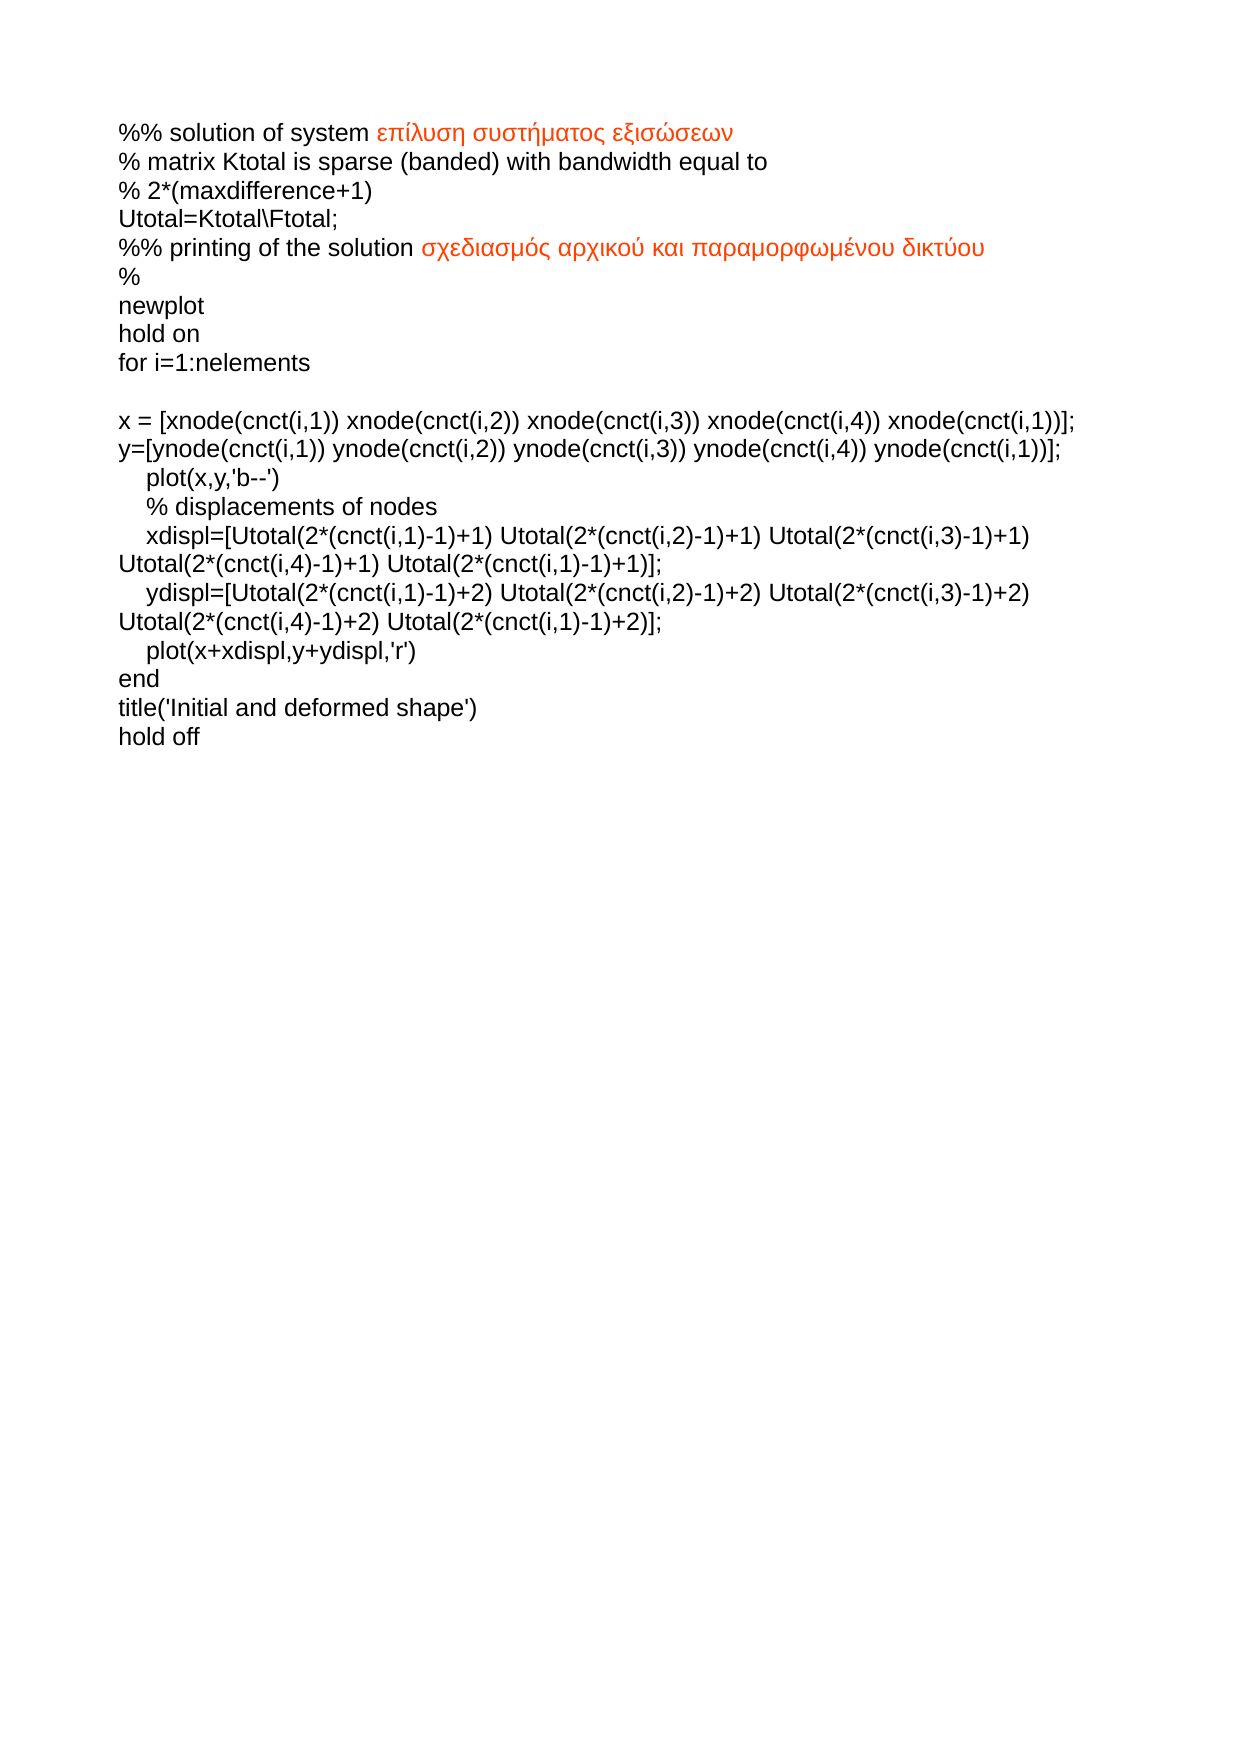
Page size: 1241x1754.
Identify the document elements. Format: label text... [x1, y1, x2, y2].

text xdispl=[Utotal(2*(cnct(i,1)-1)+1) Utotal(2*(cnct(i,2)-1)+1) Utotal(2*(cnct(i,3)-1)+1) Utotal(2*(cnct(i,4)-1)+1) Utotal(2*(cnct(i,1)-1)+1)]; [118, 521, 1122, 578]
text end [118, 664, 1122, 693]
text %% solution of system επίλυση συστήματος εξισώσεων [118, 118, 1122, 147]
text %% printing of the solution σχεδιασμός αρχικού και παραμορφωμένου δικτύου [118, 233, 1122, 262]
text hold off [118, 722, 1122, 751]
text y=[ynode(cnct(i,1)) ynode(cnct(i,2)) ynode(cnct(i,3)) ynode(cnct(i,4)) ynode(cnct(i,1))]; [118, 434, 1122, 463]
text % displacements of nodes [118, 492, 1122, 521]
text plot(x,y,'b--') [118, 463, 1122, 492]
text title('Initial and deformed shape') [118, 693, 1122, 722]
text x = [xnode(cnct(i,1)) xnode(cnct(i,2)) xnode(cnct(i,3)) xnode(cnct(i,4)) xnode(cnct(i,1))]; [118, 406, 1122, 434]
text % matrix Ktotal is sparse (banded) with bandwidth equal to [118, 147, 1122, 176]
text % [118, 262, 1122, 291]
text newplot [118, 291, 1122, 319]
text ydispl=[Utotal(2*(cnct(i,1)-1)+2) Utotal(2*(cnct(i,2)-1)+2) Utotal(2*(cnct(i,3)-1)+2) Utotal(2*(cnct(i,4)-1)+2) Utotal(2*(cnct(i,1)-1)+2)]; [118, 578, 1122, 636]
text for i=1:nelements [118, 348, 1122, 377]
text Utotal=Ktotal\Ftotal; [118, 204, 1122, 233]
text hold on [118, 319, 1122, 348]
text % 2*(maxdifference+1) [118, 176, 1122, 204]
text plot(x+xdispl,y+ydispl,'r') [118, 636, 1122, 664]
